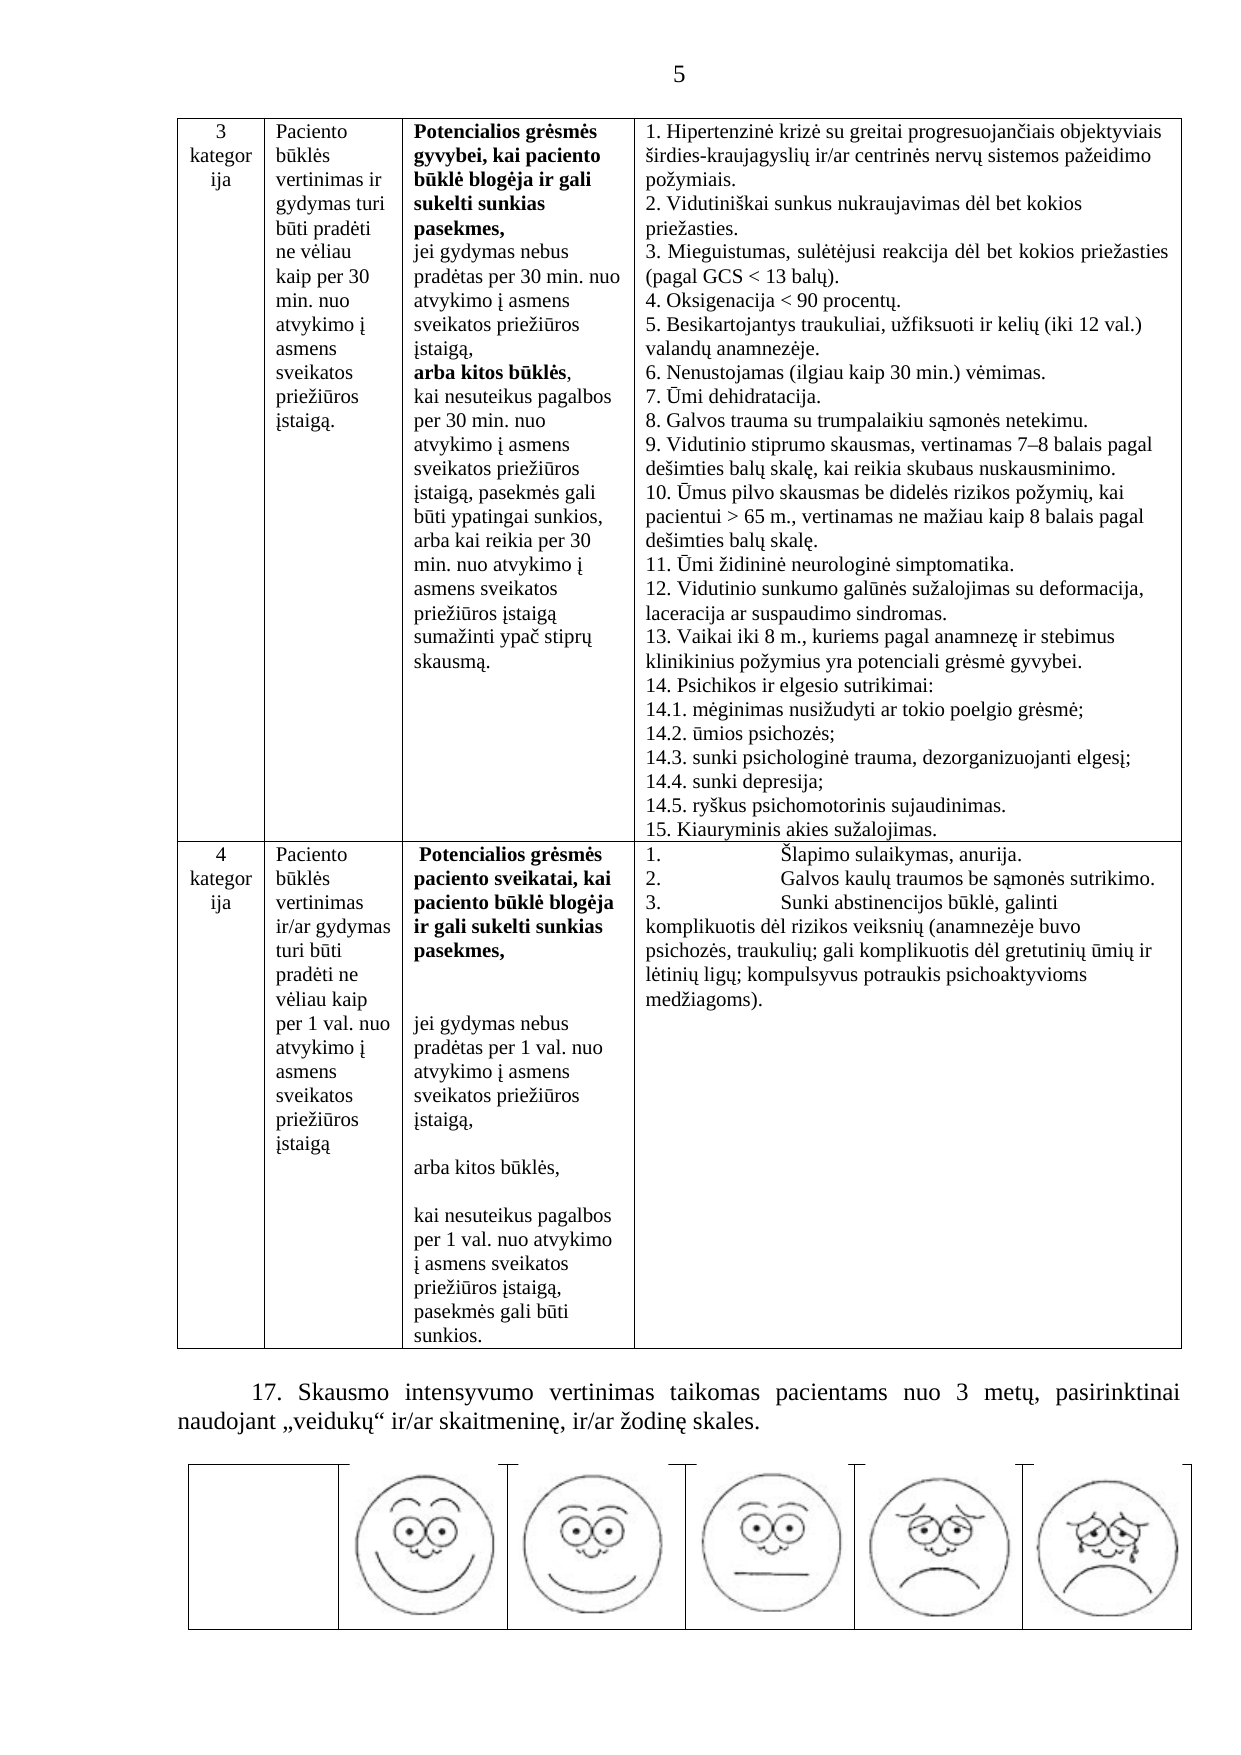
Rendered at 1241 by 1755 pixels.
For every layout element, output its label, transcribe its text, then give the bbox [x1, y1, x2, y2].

table_cell 3 kategorija [178, 119, 264, 841]
table_header [508, 1465, 685, 1628]
table_header [686, 1465, 854, 1628]
table_header [1023, 1465, 1034, 1628]
table_cell Potencialios grėsmės gyvybei, kai paciento būklė blogėja ir gali sukelti sunkias pasekmes, jei gydymas nebus pradėtas per 30 min. nuo atvykimo į asmens sveikatos priežiūros įstaigą, arba kitos būklės, kai nesuteikus pagalbos per 30 min. nuo atvykimo į asmens sveikatos priežiūros įstaigą, pasekmės gali būti ypatingai sunkios, arba kai reikia per 30 min. nuo atvykimo į asmens sveikatos priežiūros įstaigą sumažinti ypač stiprų skausmą. [403, 119, 634, 841]
table_header [339, 1465, 507, 1628]
table_cell Potencialios grėsmės paciento sveikatai, kai paciento būklė blogėja ir gali sukelti sunkias pasekmes, jei gydymas nebus pradėtas per 1 val. nuo atvykimo į asmens sveikatos priežiūros įstaigą, arba kitos būklės, kai nesuteikus pagalbos per 1 val. nuo atvykimo į asmens sveikatos priežiūros įstaigą, pasekmės gali būti sunkios. [403, 842, 634, 1347]
table_cell 4 kategorija [178, 842, 264, 1347]
table_cell Paciento būklės vertinimas ir/ar gydymas turi būti pradėti ne vėliau kaip per 1 val. nuo atvykimo į asmens sveikatos priežiūros įstaigą [265, 842, 402, 1347]
table_cell 1. Šlapimo sulaikymas, anurija. 2. Galvos kaulų traumos be sąmonės sutrikimo. 3. Sunki abstinencijos būklė, galinti komplikuotis dėl rizikos veiksnių (anamnezėje buvo psichozės, traukulių; gali komplikuotis dėl gretutinių ūmių ir lėtinių ligų; kompulsyvus potraukis psichoaktyvioms medžiagoms). [635, 842, 1181, 1347]
table_cell Paciento būklės vertinimas ir gydymas turi būti pradėti ne vėliau kaip per 30 min. nuo atvykimo į asmens sveikatos priežiūros įstaigą. [265, 119, 402, 841]
table_cell 1. Hipertenzinė krizė su greitai progresuojančiais objektyviais širdies-kraujagyslių ir/ar centrinės nervų sistemos pažeidimo požymiais. 2. Vidutiniškai sunkus nukraujavimas dėl bet kokios priežasties. 3. Mieguistumas, sulėtėjusi reakcija dėl bet kokios priežasties (pagal GCS < 13 balų). 4. Oksigenacija < 90 procentų. 5. Besikartojantys traukuliai, užfiksuoti ir kelių (iki 12 val.) valandų anamnezėje. 6. Nenustojamas (ilgiau kaip 30 min.) vėmimas. 7. Ūmi dehidratacija. 8. Galvos trauma su trumpalaikiu sąmonės netekimu. 9. Vidutinio stiprumo skausmas, vertinamas 7–8 balais pagal dešimties balų skalę, kai reikia skubaus nuskausminimo. 10. Ūmus pilvo skausmas be didelės rizikos požymių, kai pacientui > 65 m., vertinamas ne mažiau kaip 8 balais pagal dešimties balų skalę. 11. Ūmi židininė neurologinė simptomatika. 12. Vidutinio sunkumo galūnės sužalojimas su deformacija, laceracija ar suspaudimo sindromas. 13. Vaikai iki 8 m., kuriems pagal anamnezę ir stebimus klinikinius požymius yra potenciali grėsmė gyvybei. 14. Psichikos ir elgesio sutrikimai: 14.1. mėginimas nusižudyti ar tokio poelgio grėsmė; 14.2. ūmios psichozės; 14.3. sunki psichologinė trauma, dezorganizuojanti elgesį; 14.4. sunki depresija; 14.5. ryškus psichomotorinis sujaudinimas. 15. Kiauryminis akies sužalojimas. [635, 119, 1181, 841]
table_header [855, 1465, 1022, 1628]
table_header [189, 1465, 338, 1628]
table_header [1183, 1465, 1191, 1628]
text 17. Skausmo intensyvumo vertinimas taikomas pacientams nuo 3 metų, pasirinktinai naudojant „veidukų“ ir/ar skaitmeninę, ir/ar žodinę skales. [177, 1377, 1181, 1435]
